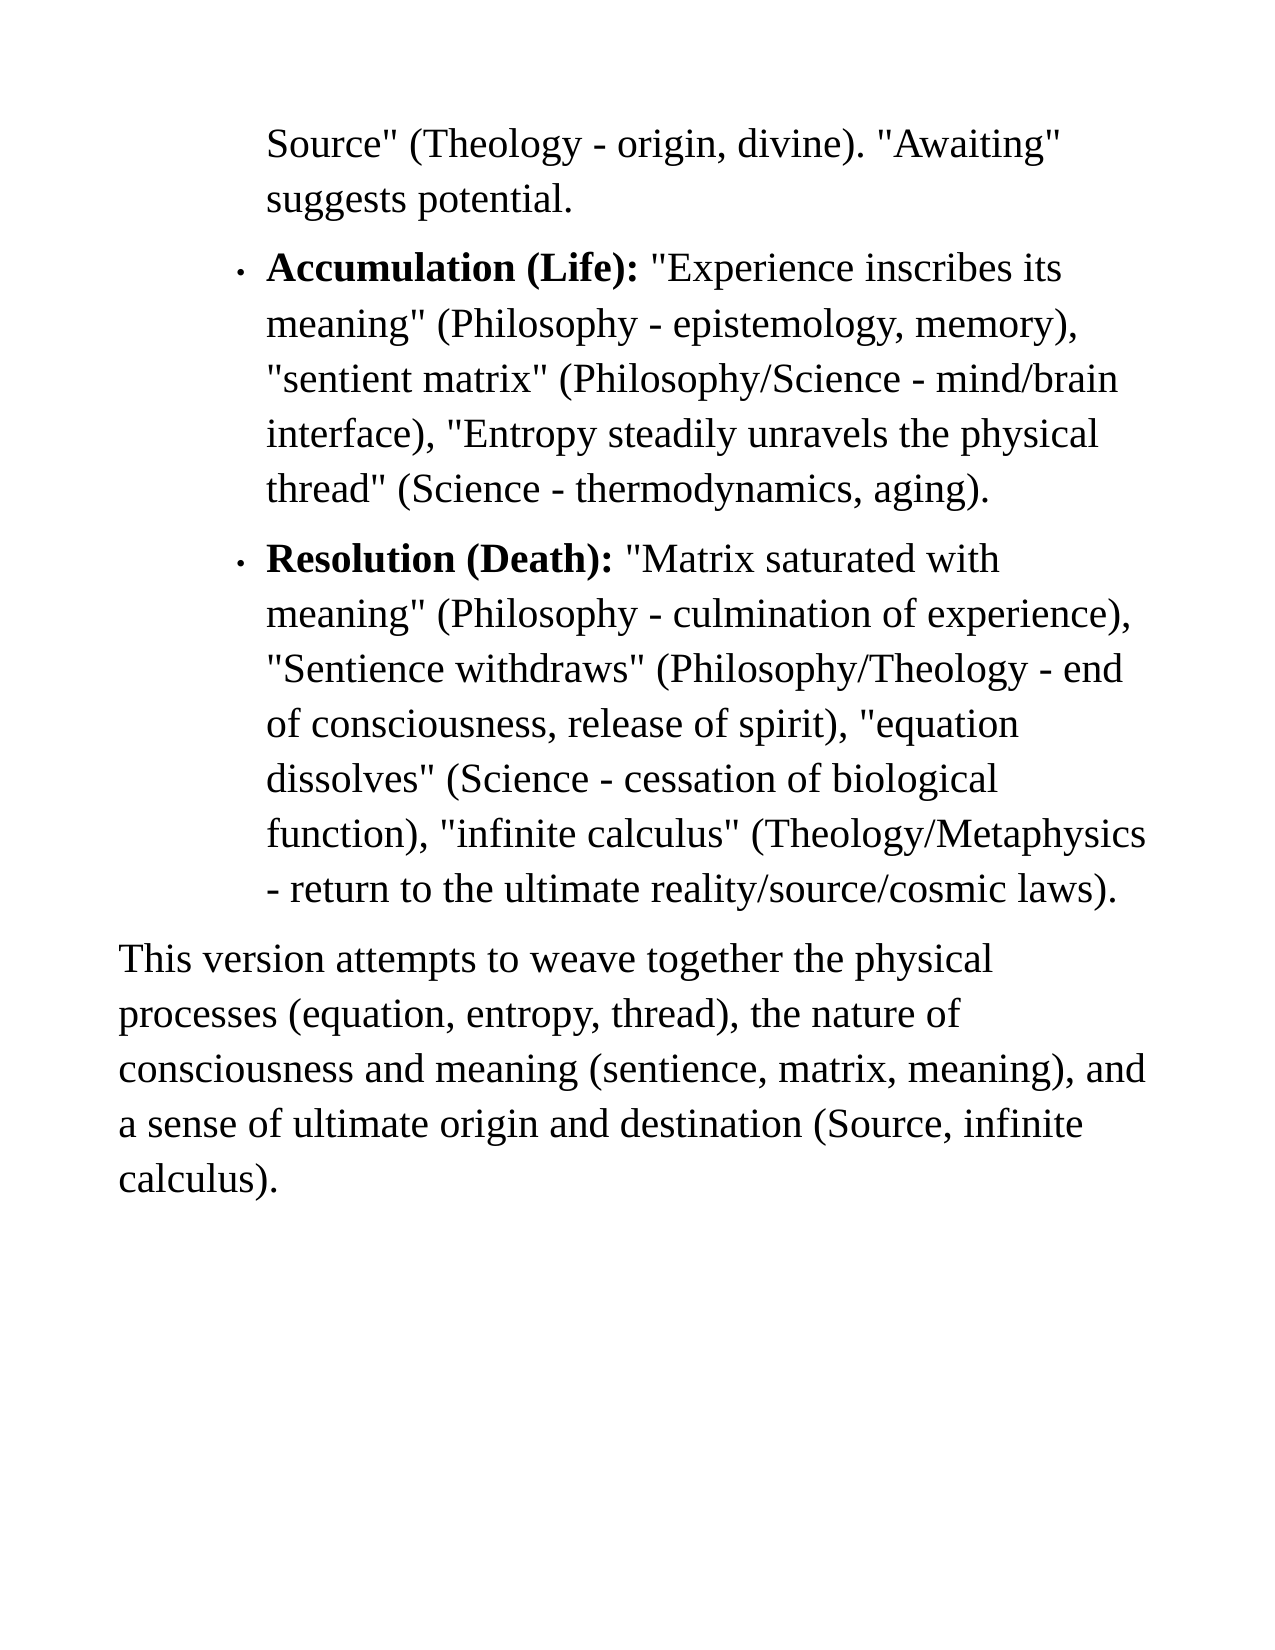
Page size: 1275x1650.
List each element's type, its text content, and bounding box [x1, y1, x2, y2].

text This version attempts to weave together the physical processes (equation, entropy, thread), the nature of consciousness and meaning (sentience, matrix, meaning), and a sense of ultimate origin and destination (Source, infinite calculus). [118, 933, 1157, 1202]
list Accumulation (Life): "Experience inscribes its meaning" (Philosophy - epistemology, memory), "sentient matrix" (Philosophy/Science - mind/brain interface), "Entropy steadily unravels the physical thread" (Science - thermodynamics, aging). [236, 243, 1157, 511]
list Resolution (Death): "Matrix saturated with meaning" (Philosophy - culmination of experience), "Sentience withdraws" (Philosophy/Theology - end of consciousness, release of spirit), "equation dissolves" (Science - cessation of biological function), "infinite calculus" (Theology/Metaphysics - return to the ultimate reality/source/cosmic laws). [236, 533, 1157, 912]
list Source" (Theology - origin, divine). "Awaiting" suggests potential. [236, 118, 1157, 221]
